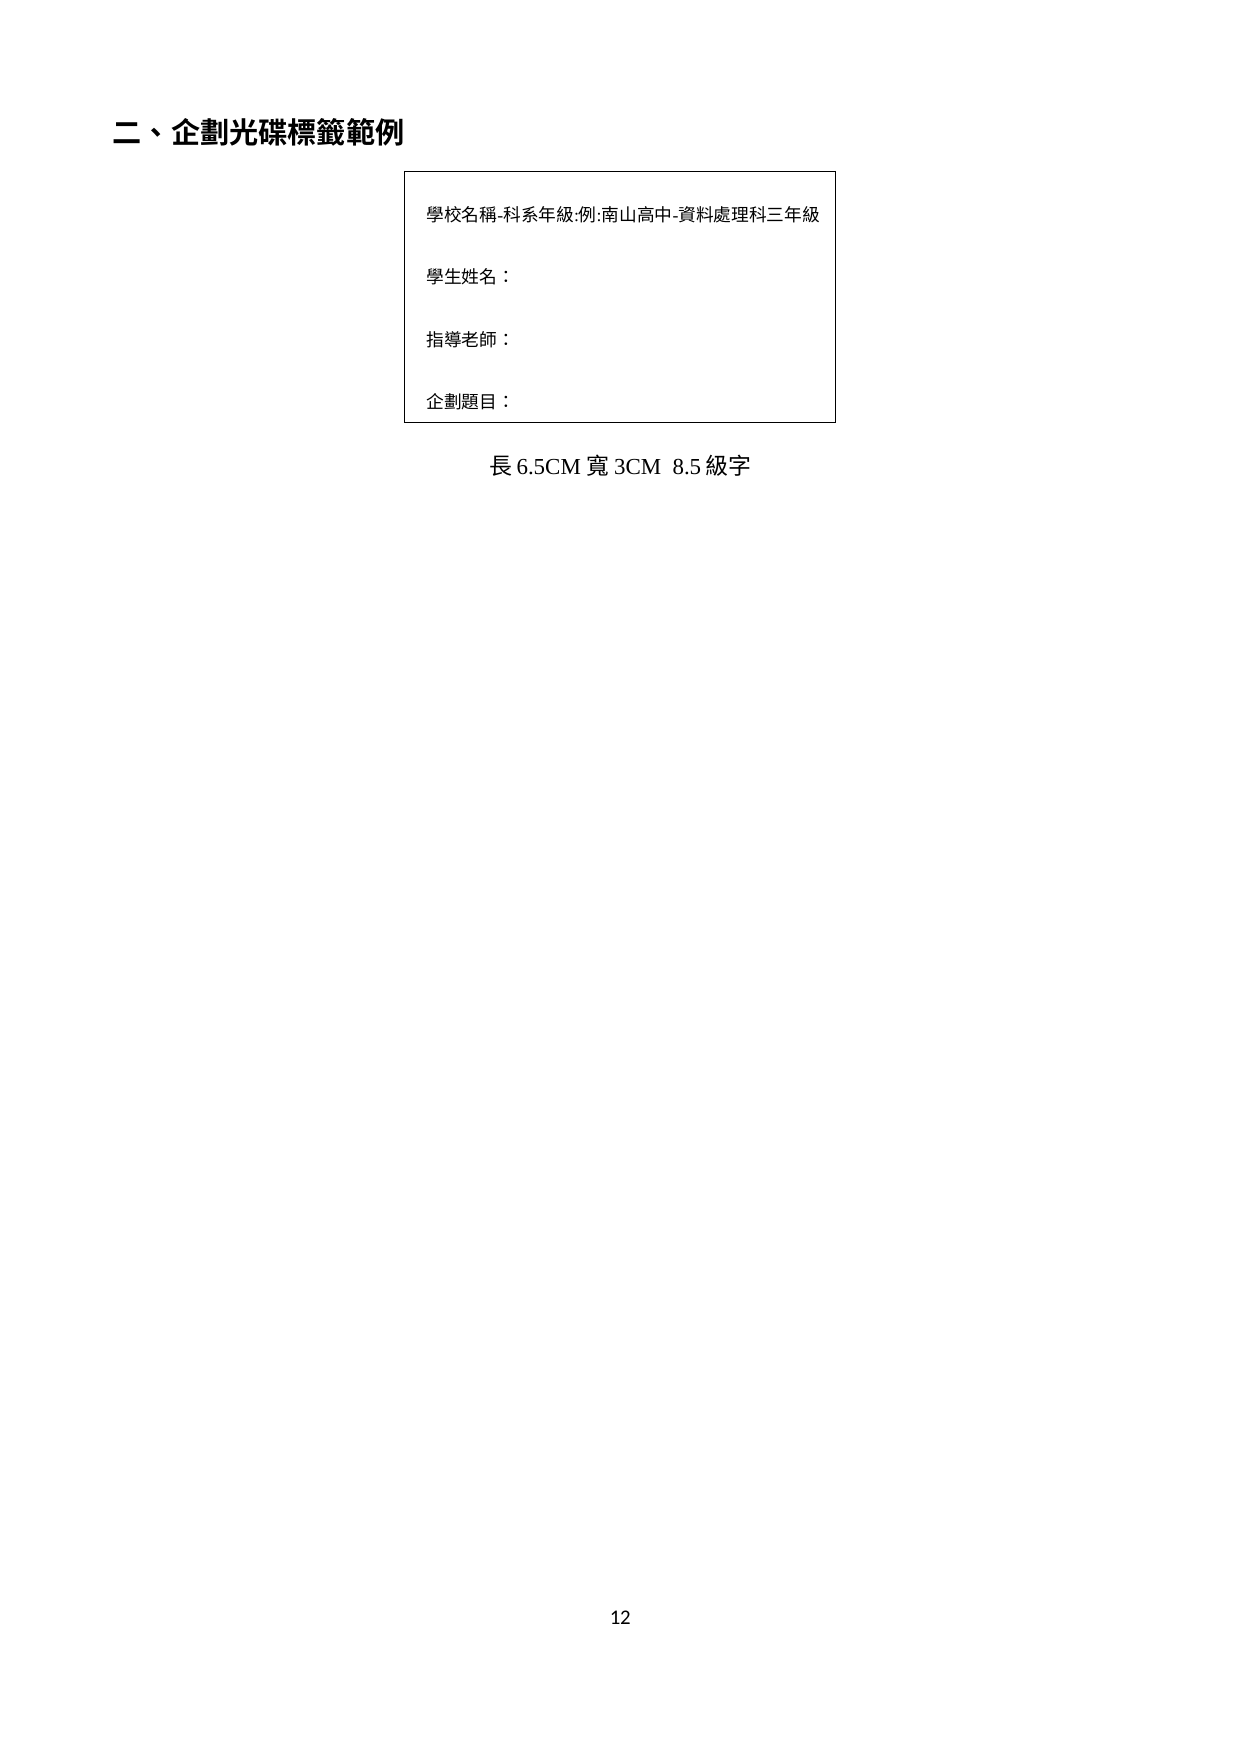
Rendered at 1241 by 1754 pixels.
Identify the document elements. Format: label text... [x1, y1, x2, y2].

text 二、企劃光碟標籤範例 [112, 89, 1128, 152]
table_header 學校名稱-科系年級:例:南山高中-資料處理科三年級 學生姓名： 指導老師： 企劃題目： [405, 172, 835, 422]
text 長6.5CM 寬3CM 8.5級字 [112, 423, 1128, 485]
